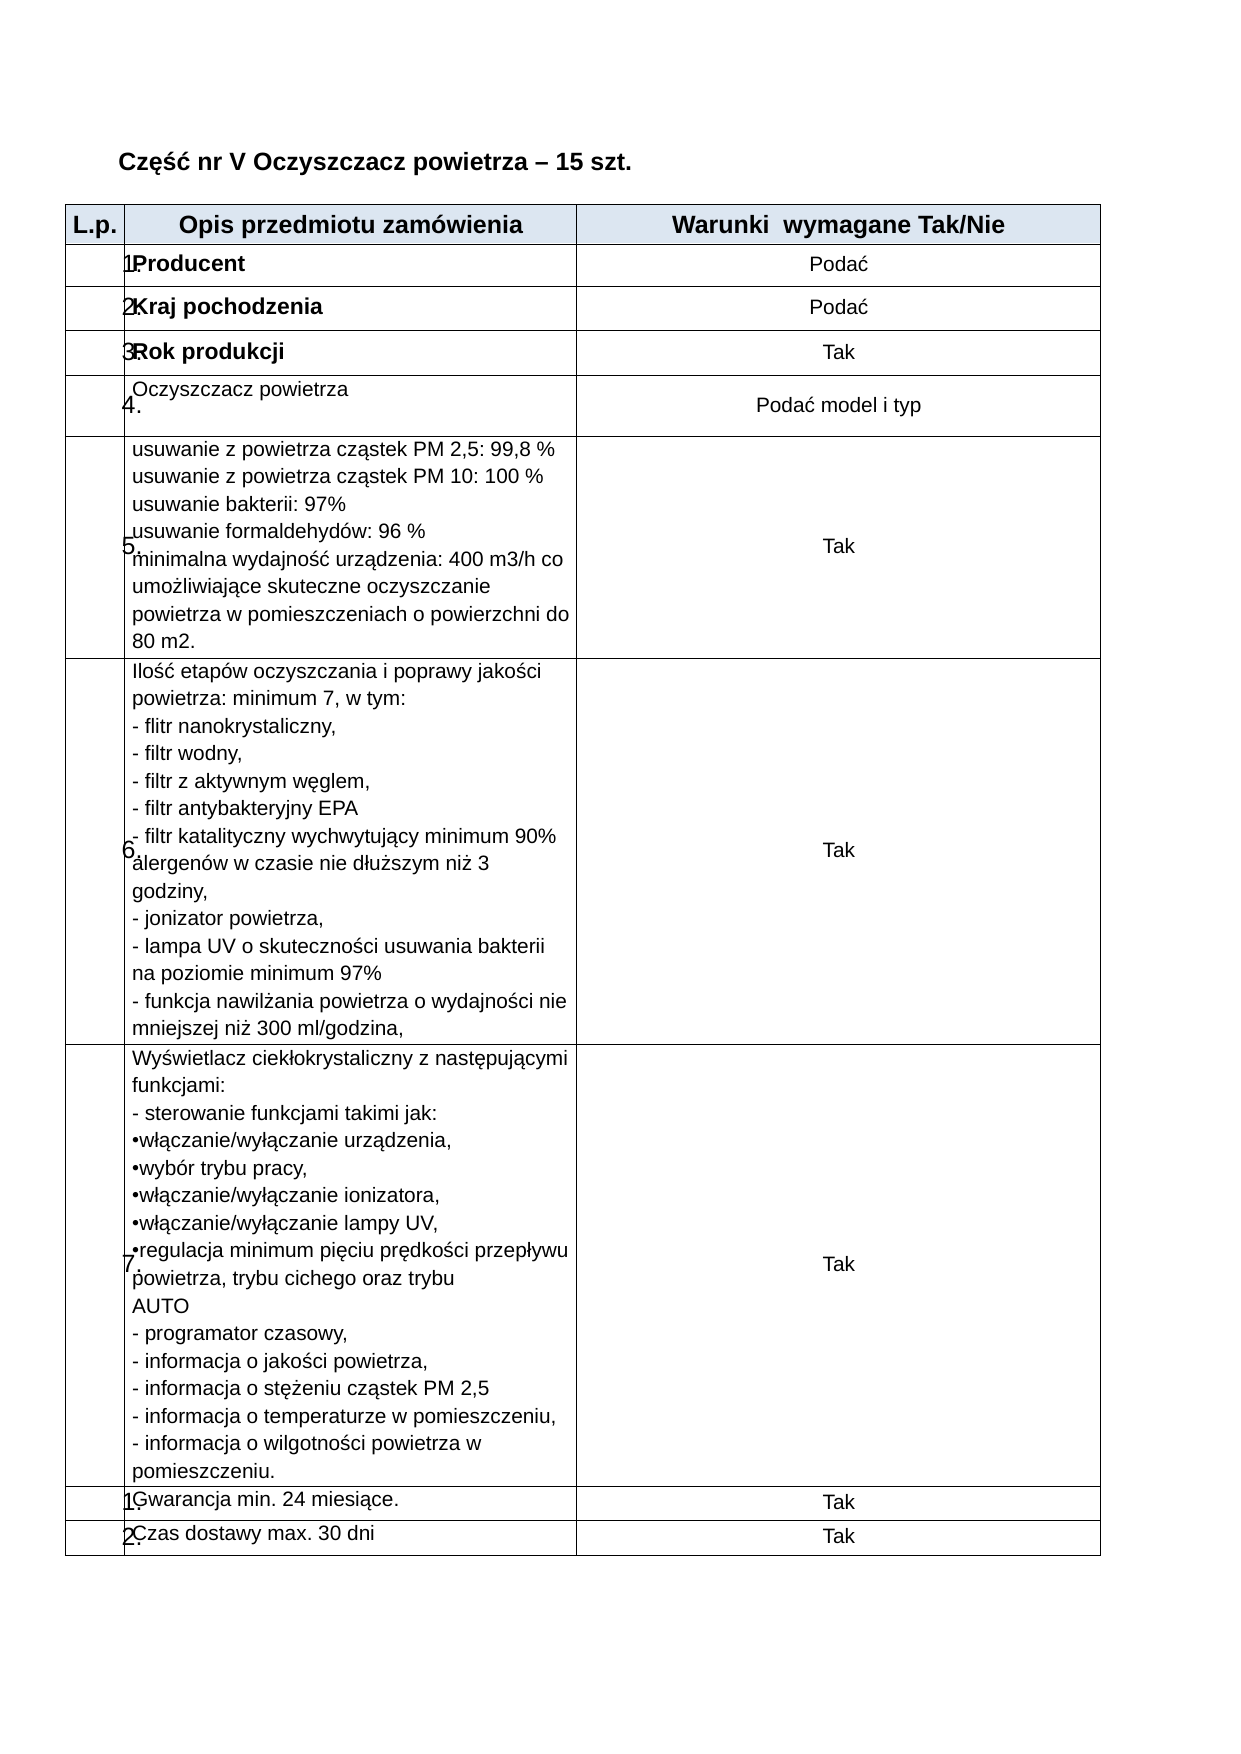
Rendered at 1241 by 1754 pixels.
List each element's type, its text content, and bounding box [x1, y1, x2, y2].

table_cell Rok produkcji [125, 331, 576, 375]
text Część nr V Oczyszczacz powietrza – 15 szt. [118, 147, 1122, 176]
table_cell Ilość etapów oczyszczania i poprawy jakości powietrza: minimum 7, w tym: - flitr nanokrystaliczny, - filtr wodny, - filtr z aktywnym węglem, - filtr antybakteryjny EPA - filtr katalityczny wychwytujący minimum 90% alergenów w czasie nie dłuższym niż 3 godziny, - jonizator powietrza, - lampa UV o skuteczności usuwania bakterii na poziomie minimum 97% - funkcja nawilżania powietrza o wydajności nie mniejszej niż 300 ml/godzina, [125, 659, 576, 1044]
table_cell Czas dostawy max. 30 dni [125, 1521, 576, 1555]
table_header L.p. [66, 205, 124, 243]
table_header Opis przedmiotu zamówienia [125, 205, 576, 243]
table_cell usuwanie z powietrza cząstek PM 2,5: 99,8 % usuwanie z powietrza cząstek PM 10: 100 % usuwanie bakterii: 97% usuwanie formaldehydów: 96 % minimalna wydajność urządzenia: 400 m3/h co umożliwiające skuteczne oczyszczanie powietrza w pomieszczeniach o powierzchni do 80 m2. [125, 437, 576, 658]
table_cell [66, 659, 124, 1044]
table_cell Tak [577, 1045, 1100, 1486]
table_cell Podać [577, 245, 1100, 286]
table_cell Gwarancja min. 24 miesiące. [125, 1487, 576, 1520]
table_cell [66, 331, 124, 375]
table_cell Tak [577, 1487, 1100, 1520]
table_cell Tak [577, 659, 1100, 1044]
table_cell [66, 437, 124, 658]
table_cell Tak [577, 437, 1100, 658]
table_cell Wyświetlacz ciekłokrystaliczny z następującymi funkcjami: - sterowanie funkcjami takimi jak: włączanie/wyłączanie urządzenia, wybór trybu pracy, włączanie/wyłączanie ionizatora, włączanie/wyłączanie lampy UV, regulacja minimum pięciu prędkości przepływu powietrza, trybu cichego oraz trybu AUTO - programator czasowy, - informacja o jakości powietrza, - informacja o stężeniu cząstek PM 2,5 - informacja o temperaturze w pomieszczeniu, - informacja o wilgotności powietrza w pomieszczeniu. [125, 1045, 576, 1486]
table_cell Tak [577, 1521, 1100, 1555]
table_header Warunki wymagane Tak/Nie [577, 205, 1100, 243]
table_cell Kraj pochodzenia [125, 287, 576, 330]
table_cell [66, 1045, 124, 1486]
table_cell [66, 1487, 124, 1520]
table_cell [66, 376, 124, 436]
table_cell Oczyszczacz powietrza [125, 376, 576, 436]
table_cell Producent [125, 245, 576, 286]
table_cell Tak [577, 331, 1100, 375]
table_cell [66, 245, 124, 286]
table_cell Podać model i typ [577, 376, 1100, 436]
table_cell Podać [577, 287, 1100, 330]
table_cell [66, 287, 124, 330]
table_cell [66, 1521, 124, 1555]
